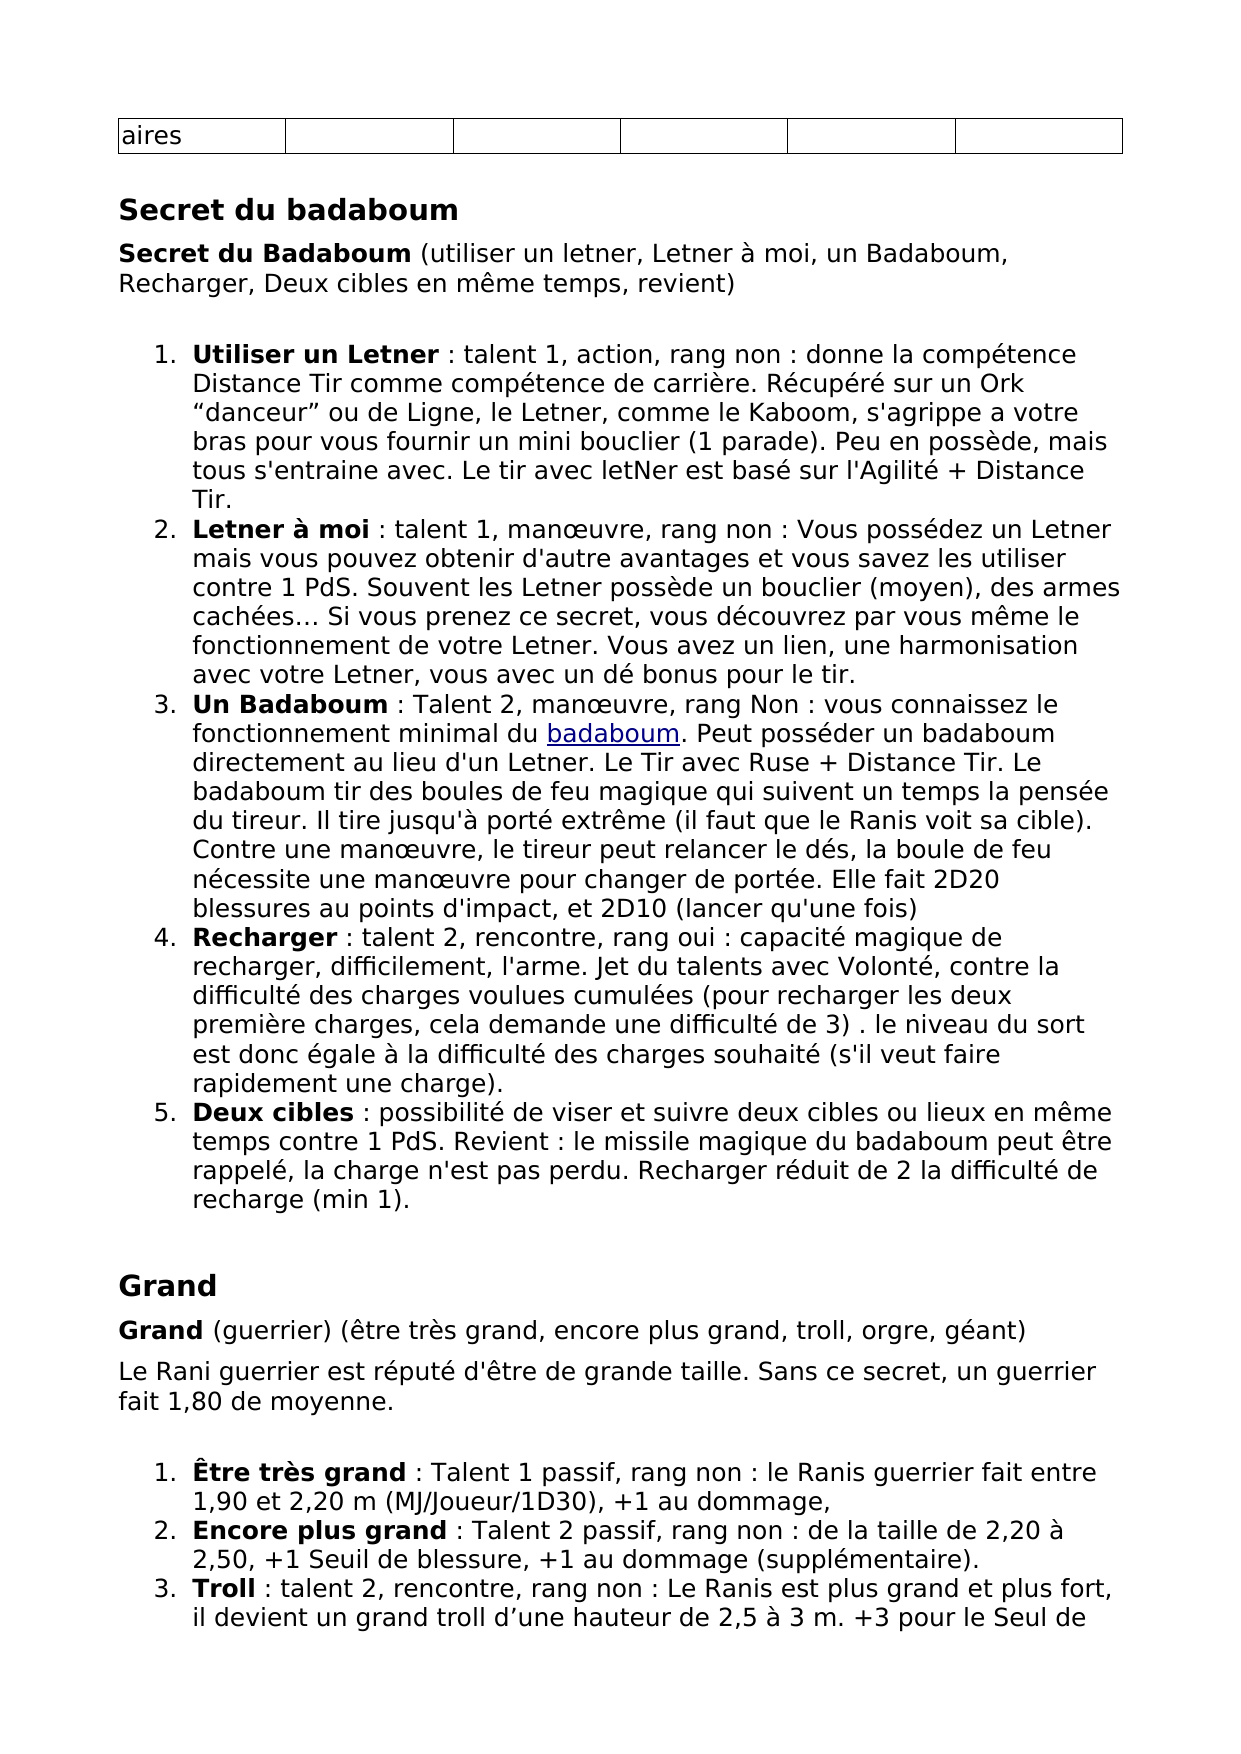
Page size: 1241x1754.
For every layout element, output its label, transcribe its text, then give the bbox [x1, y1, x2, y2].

table_cell [956, 119, 1122, 153]
list Utiliser un Letner : talent 1, action, rang non : donne la compétence Distance Tir comme compétence de carrière. Récupéré sur un Ork “danceur” ou de Ligne, le Letner, comme le Kaboom, s'agrippe a votre bras pour vous fournir un mini bouclier (1 parade). Peu en possède, mais tous s'entraine avec. Le tir avec letNer est basé sur l'Agilité + Distance Tir. [177, 340, 1122, 515]
list Troll : talent 2, rencontre, rang non : Le Ranis est plus grand et plus fort, il devient un grand troll d’une hauteur de 2,5 à 3 m. +3 pour le Seul de [177, 1574, 1122, 1633]
list Recharger : talent 2, rencontre, rang oui : capacité magique de recharger, difficilement, l'arme. Jet du talents avec Volonté, contre la difficulté des charges voulues cumulées (pour recharger les deux première charges, cela demande une difficulté de 3) . le niveau du sort est donc égale à la difficulté des charges souhaité (s'il veut faire rapidement une charge). [177, 923, 1122, 1098]
list Deux cibles : possibilité de viser et suivre deux cibles ou lieux en même temps contre 1 PdS. Revient : le missile magique du badaboum peut être rappelé, la charge n'est pas perdu. Recharger réduit de 2 la difficulté de recharge (min 1). [177, 1098, 1122, 1215]
text Secret du Badaboum (utiliser un letner, Letner à moi, un Badaboum, Recharger, Deux cibles en même temps, revient) [118, 239, 1122, 298]
list Encore plus grand : Talent 2 passif, rang non : de la taille de 2,20 à 2,50, +1 Seuil de blessure, +1 au dommage (supplémentaire). [177, 1516, 1122, 1574]
table_cell [621, 119, 787, 153]
table_cell [788, 119, 955, 153]
table_cell [286, 119, 453, 153]
table_cell aires [119, 119, 285, 153]
table_cell [454, 119, 620, 153]
list Letner à moi : talent 1, manœuvre, rang non : Vous possédez un Letner mais vous pouvez obtenir d'autre avantages et vous savez les utiliser contre 1 PdS. Souvent les Letner possède un bouclier (moyen), des armes cachées… Si vous prenez ce secret, vous découvrez par vous même le fonctionnement de votre Letner. Vous avez un lien, une harmonisation avec votre Letner, vous avec un dé bonus pour le tir. [177, 515, 1122, 690]
list Être très grand : Talent 1 passif, rang non : le Ranis guerrier fait entre 1,90 et 2,20 m (MJ/Joueur/1D30), +1 au dommage, [177, 1458, 1122, 1516]
text Grand (guerrier) (être très grand, encore plus grand, troll, orgre, géant) [118, 1316, 1122, 1345]
text Le Rani guerrier est réputé d'être de grande taille. Sans ce secret, un guerrier fait 1,80 de moyenne. [118, 1357, 1122, 1416]
subtitle Secret du badaboum [118, 193, 1122, 227]
subtitle Grand [118, 1269, 1122, 1303]
list Un Badaboum : Talent 2, manœuvre, rang Non : vous connaissez le fonctionnement minimal du badaboum. Peut posséder un badaboum directement au lieu d'un Letner. Le Tir avec Ruse + Distance Tir. Le badaboum tir des boules de feu magique qui suivent un temps la pensée du tireur. Il tire jusqu'à porté extrême (il faut que le Ranis voit sa cible). Contre une manœuvre, le tireur peut relancer le dés, la boule de feu nécessite une manœuvre pour changer de portée. Elle fait 2D20 blessures au points d'impact, et 2D10 (lancer qu'une fois) [177, 690, 1122, 923]
